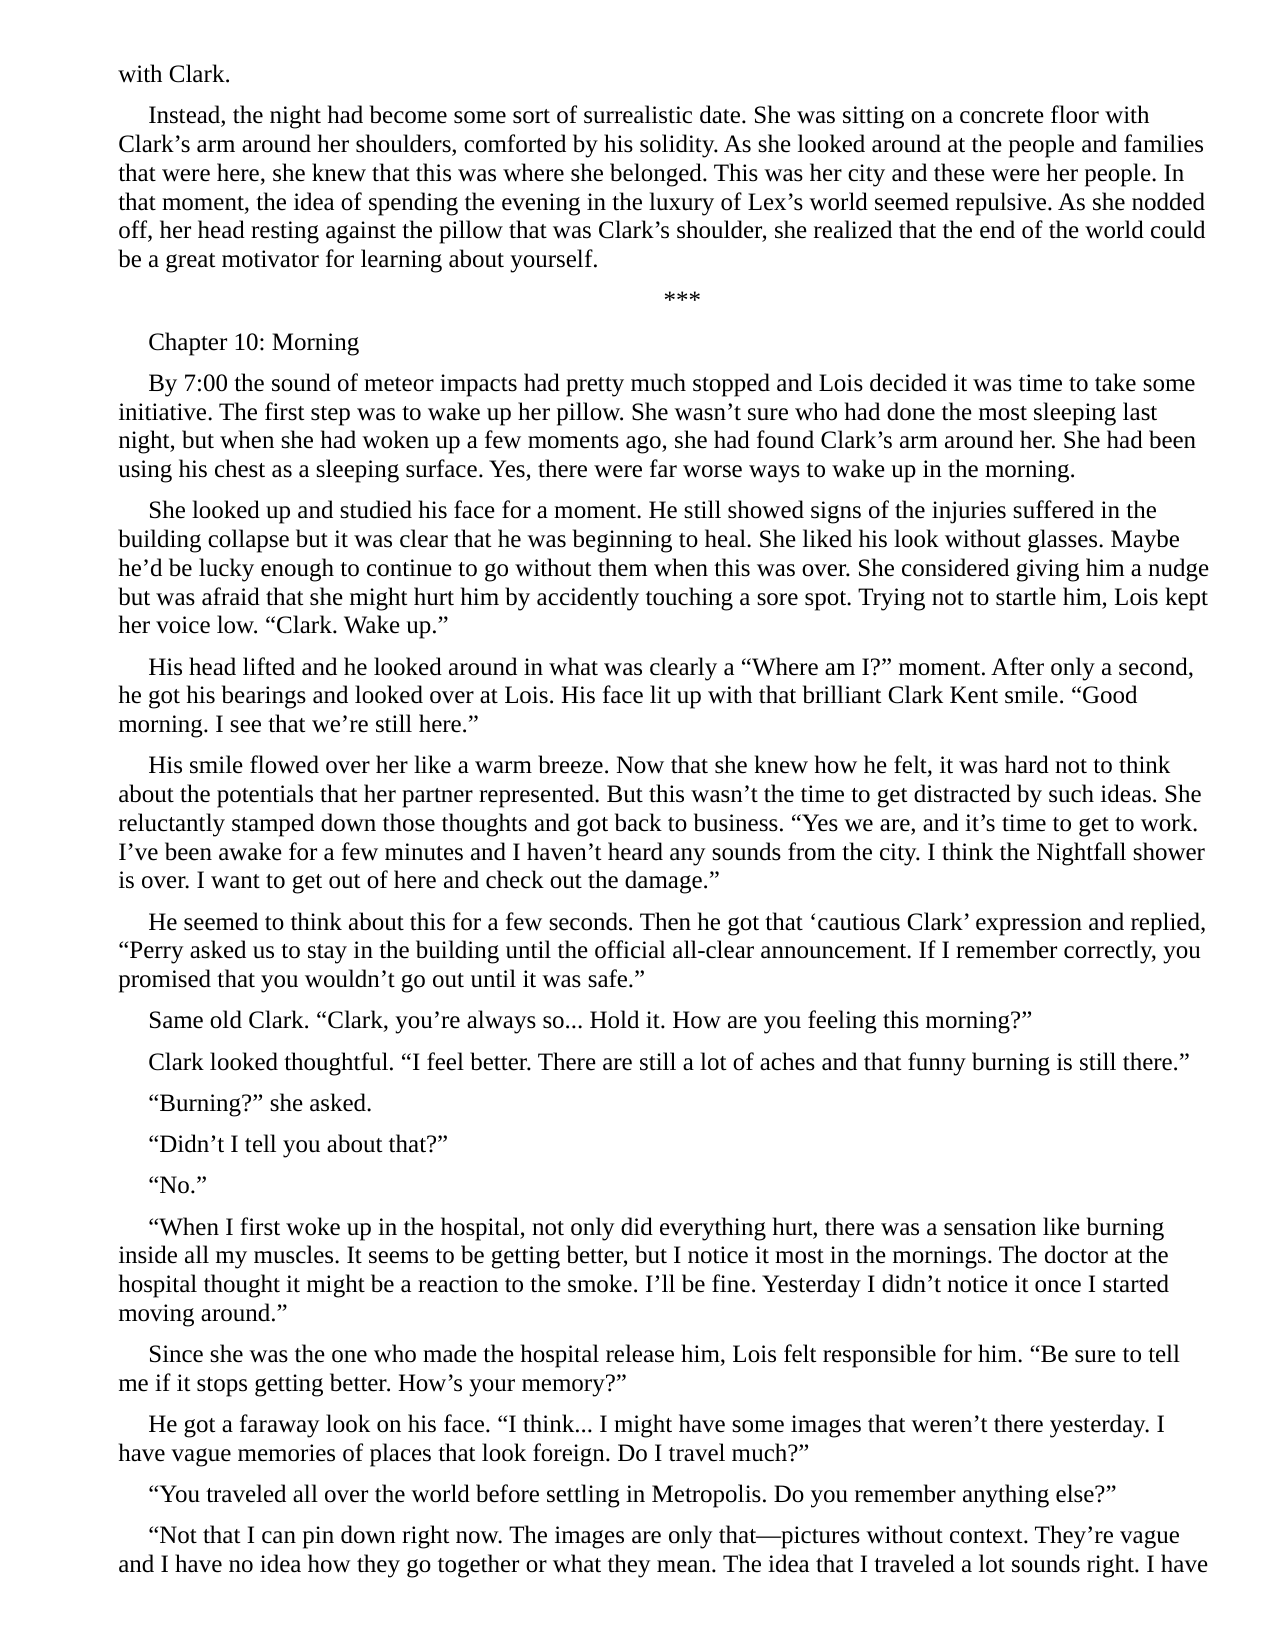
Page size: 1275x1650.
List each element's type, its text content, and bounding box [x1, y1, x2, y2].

text He got a faraway look on his face. “I think... I might have some images that weren’t there yesterday. I have vague memories of places that look foreign. Do I travel much?” [118, 1409, 1216, 1467]
text “When I first woke up in the hospital, not only did everything hurt, there was a sensation like burning inside all my muscles. It seems to be getting better, but I notice it most in the mornings. The doctor at the hospital thought it might be a reaction to the smoke. I’ll be fine. Yesterday I didn’t notice it once I started moving around.” [118, 1212, 1216, 1327]
text Instead, the night had become some sort of surrealistic date. She was sitting on a concrete floor with Clark’s arm around her shoulders, comforted by his solidity. As she looked around at the people and families that were here, she knew that this was where she belonged. This was her city and these were her people. In that moment, the idea of spending the evening in the luxury of Lex’s world seemed repulsive. As she nodded off, her head resting against the pillow that was Clark’s shoulder, she realized that the end of the world could be a great motivator for learning about yourself. [118, 100, 1216, 273]
text “Didn’t I tell you about that?” [118, 1129, 1216, 1158]
text His smile flowed over her like a warm breeze. Now that she knew how he felt, it was hard not to think about the potentials that her partner represented. But this wasn’t the time to get distracted by such ideas. She reluctantly stamped down those thoughts and got back to business. “Yes we are, and it’s time to get to work. I’ve been awake for a few minutes and I haven’t heard any sounds from the city. I think the Nightfall shower is over. I want to get out of here and check out the damage.” [118, 750, 1216, 894]
text She looked up and studied his face for a moment. He still showed signs of the injuries suffered in the building collapse but it was clear that he was beginning to heal. She liked his look without glasses. Maybe he’d be lucky enough to continue to go without them when this was over. She considered giving him a nudge but was afraid that she might hurt him by accidently touching a sore spot. Trying not to startle him, Lois kept her voice low. “Clark. Wake up.” [118, 495, 1216, 639]
text “Not that I can pin down right now. The images are only that—pictures without context. They’re vague and I have no idea how they go together or what they mean. The idea that I traveled a lot sounds right. I have [118, 1520, 1216, 1578]
text Same old Clark. “Clark, you’re always so... Hold it. How are you feeling this morning?” [118, 1005, 1216, 1034]
text “You traveled all over the world before settling in Metropolis. Do you remember anything else?” [118, 1479, 1216, 1508]
text “Burning?” she asked. [118, 1088, 1216, 1117]
text Since she was the one who made the hospital release him, Lois felt responsible for him. “Be sure to tell me if it stops getting better. How’s your memory?” [118, 1339, 1216, 1397]
text *** [118, 285, 1216, 314]
text “No.” [118, 1170, 1216, 1199]
text By 7:00 the sound of meteor impacts had pretty much stopped and Lois decided it was time to take some initiative. The first step was to wake up her pillow. She wasn’t sure who had done the most sleeping last night, but when she had woken up a few moments ago, she had found Clark’s arm around her. She had been using his chest as a sleeping surface. Yes, there were far worse ways to wake up in the morning. [118, 368, 1216, 483]
text Chapter 10: Morning [118, 327, 1216, 355]
text Clark looked thoughtful. “I feel better. There are still a lot of aches and that funny burning is still there.” [118, 1047, 1216, 1075]
text His head lifted and he looked around in what was clearly a “Where am I?” moment. After only a second, he got his bearings and looked over at Lois. His face lit up with that brilliant Clark Kent smile. “Good morning. I see that we’re still here.” [118, 652, 1216, 738]
text He seemed to think about this for a few seconds. Then he got that ‘cautious Clark’ expression and replied, “Perry asked us to stay in the building until the official all-clear announcement. If I remember correctly, you promised that you wouldn’t go out until it was safe.” [118, 907, 1216, 993]
text with Clark. [118, 59, 1216, 88]
